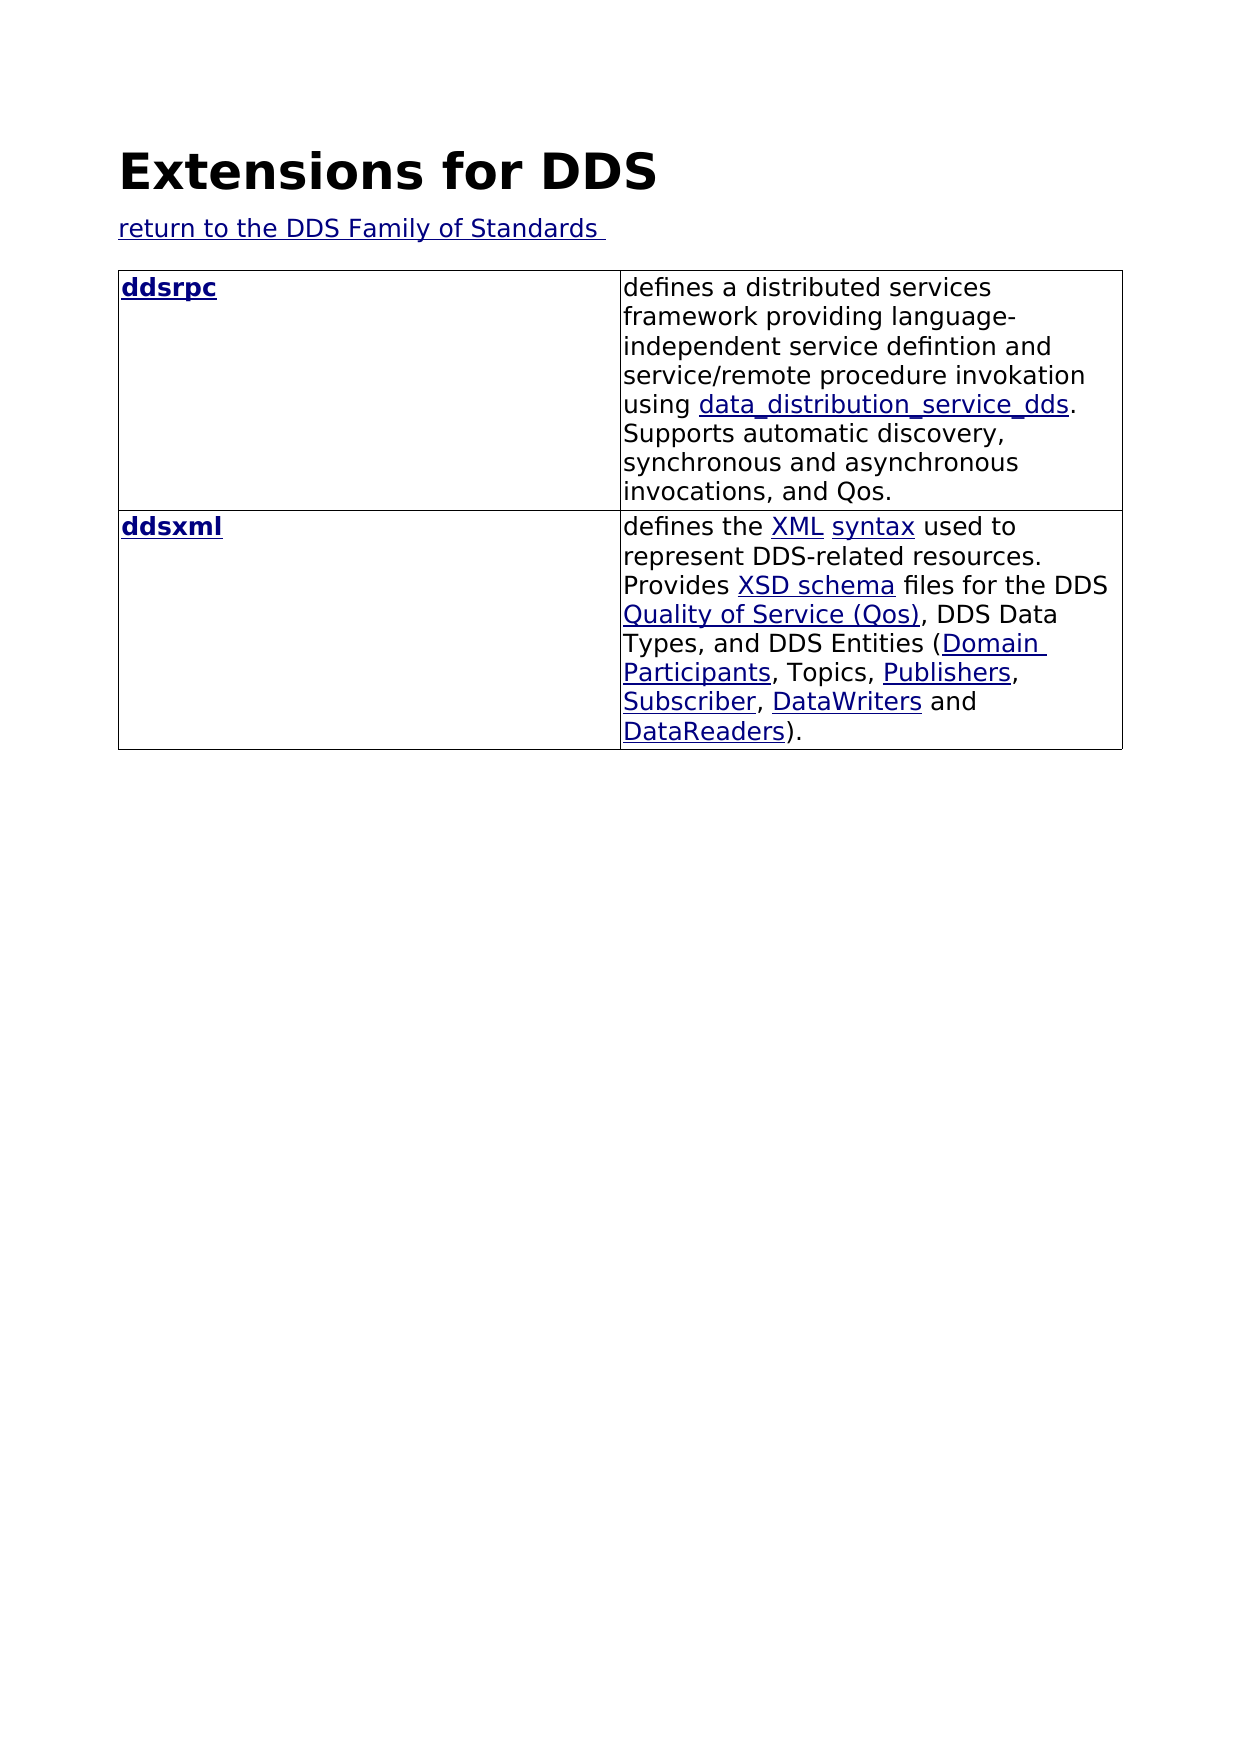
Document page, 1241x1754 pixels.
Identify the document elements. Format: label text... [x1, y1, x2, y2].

table_cell ddsxml [119, 511, 620, 749]
subtitle Extensions for DDS [118, 143, 1122, 201]
table_header ddsrpc [119, 271, 620, 509]
text return to the DDS Family of Standards [118, 214, 1122, 243]
table_cell defines the XML syntax used to represent DDS-related resources. Provides XSD schema files for the DDS Quality of Service (Qos), DDS Data Types, and DDS Entities (Domain Participants, Topics, Publishers, Subscriber, DataWriters and DataReaders). [621, 511, 1122, 749]
table_header defines a distributed services framework providing language-independent service defintion and service/remote procedure invokation using data_distribution_service_dds. Supports automatic discovery, synchronous and asynchronous invocations, and Qos. [621, 271, 1122, 509]
